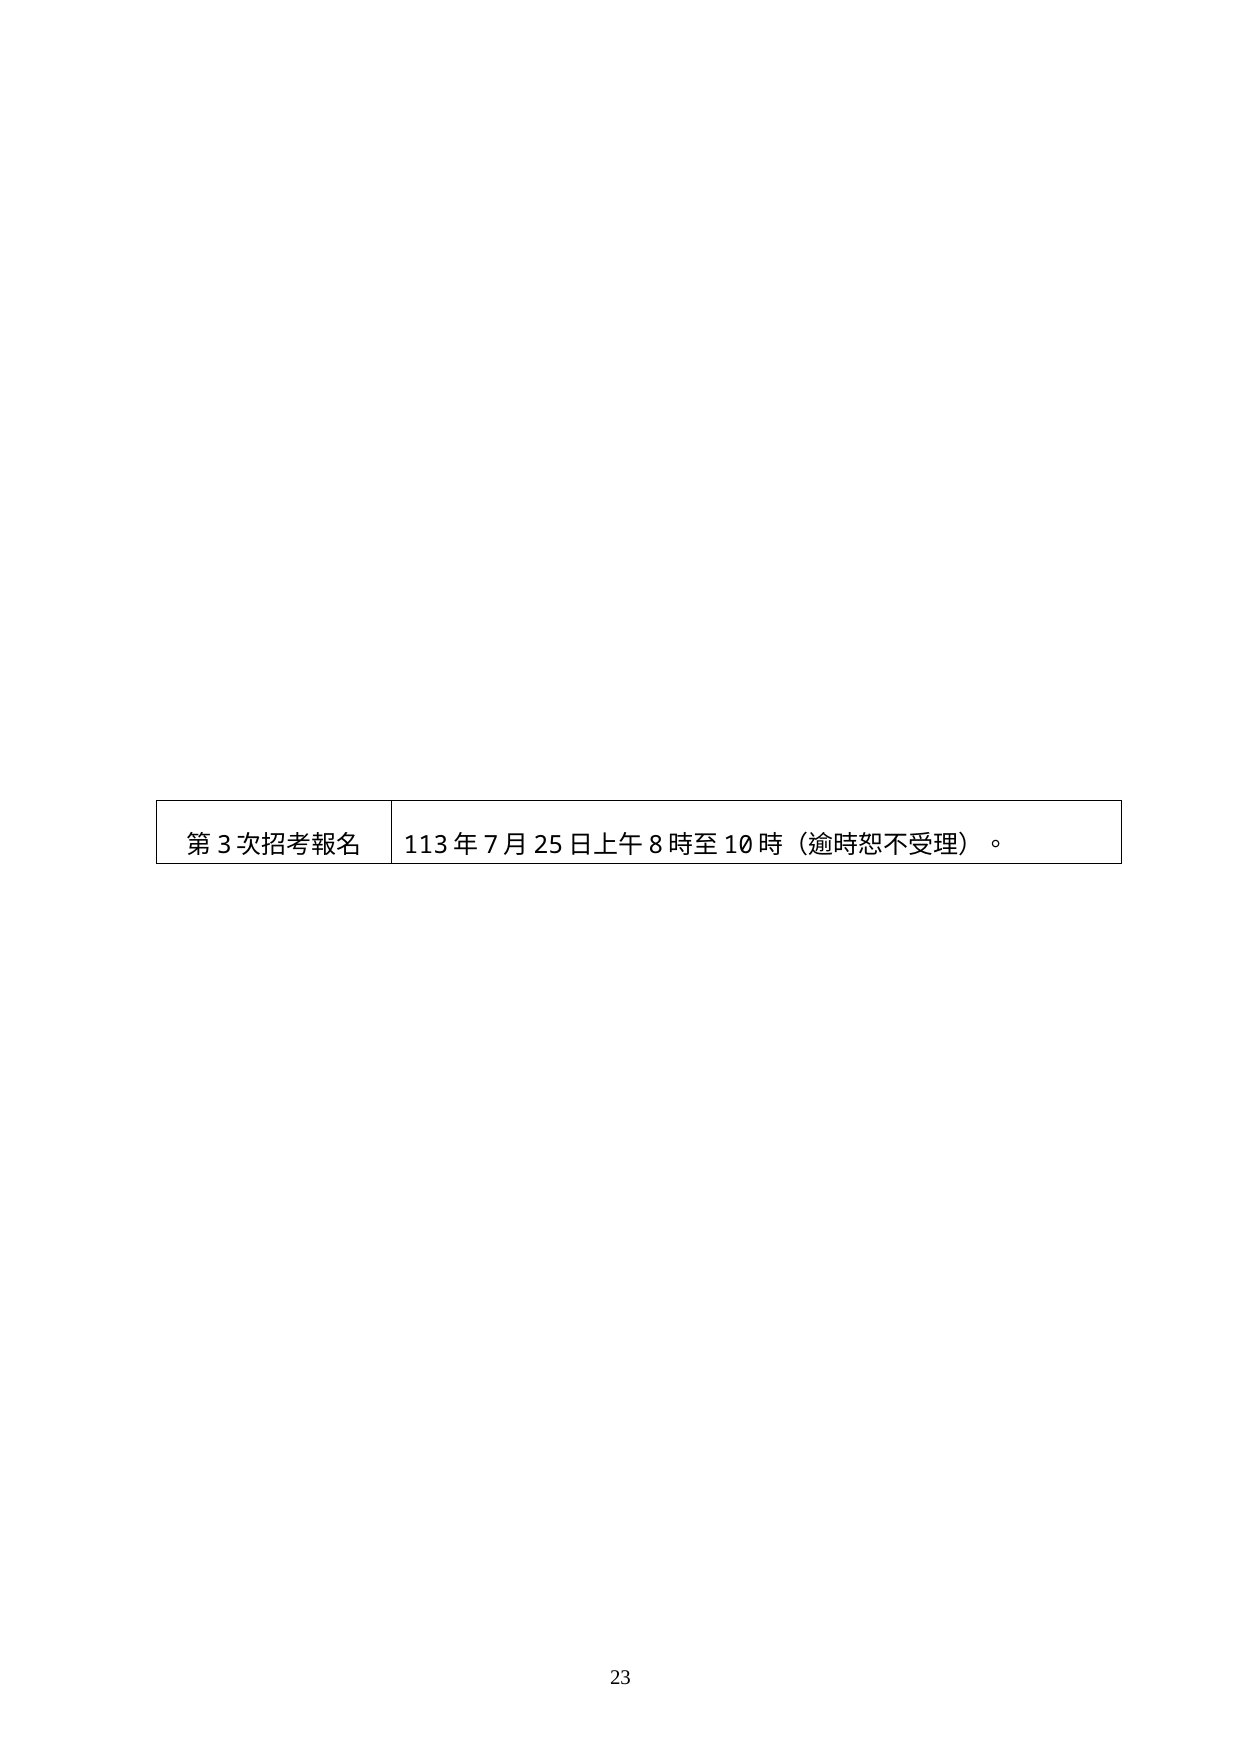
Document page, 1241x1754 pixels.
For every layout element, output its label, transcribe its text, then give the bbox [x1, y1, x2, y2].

table_cell 113年7月25日上午8時至10時（逾時恕不受理）。 [392, 801, 1121, 863]
table_cell 第3次招考報名 [157, 801, 391, 863]
